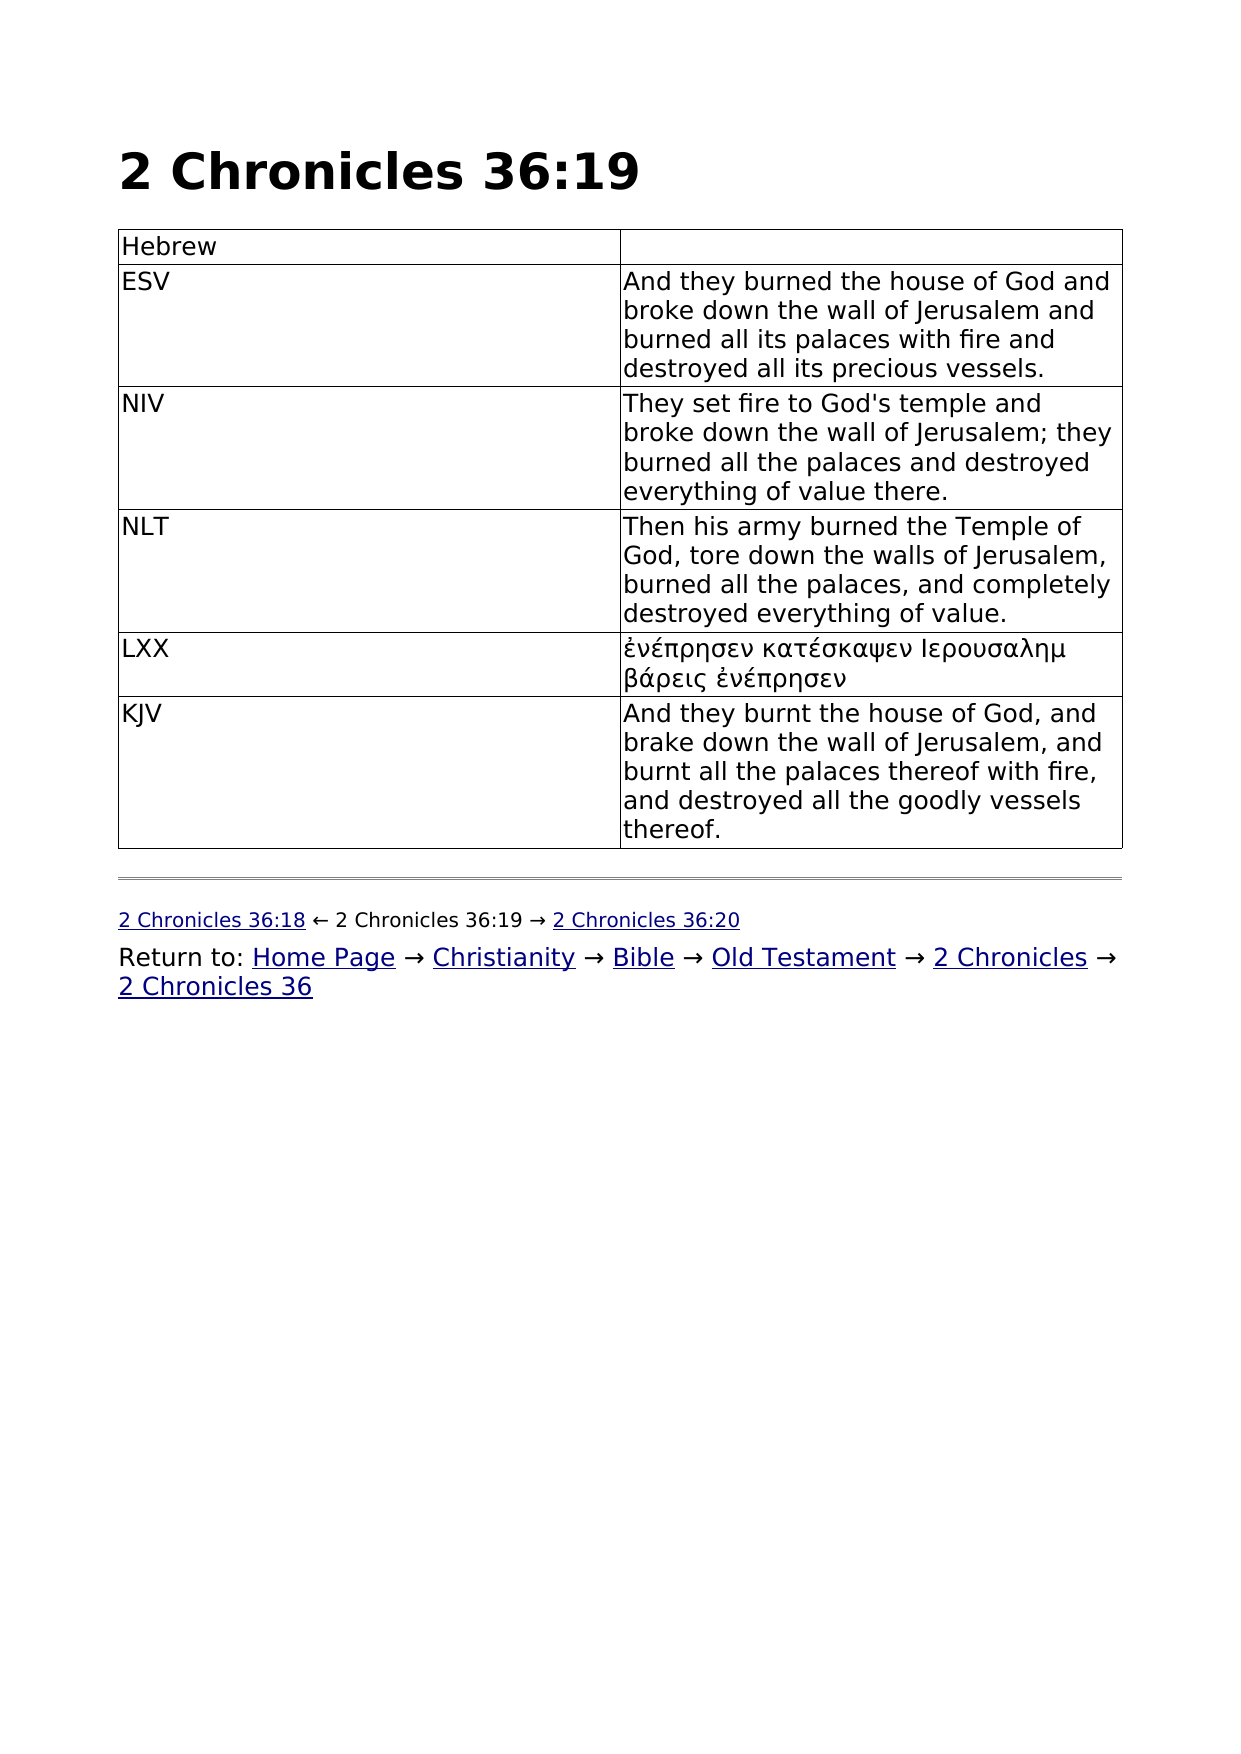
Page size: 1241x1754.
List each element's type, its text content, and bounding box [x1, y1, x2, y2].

table_header [621, 230, 1122, 264]
table_cell ESV [119, 265, 620, 386]
table_cell KJV [119, 697, 620, 848]
table_cell And they burned the house of God and broke down the wall of Jerusalem and burned all its palaces with fire and destroyed all its precious vessels. [621, 265, 1122, 386]
table_cell LXX [119, 633, 620, 696]
table_header Hebrew [119, 230, 620, 264]
text 2 Chronicles 36:18 ← 2 Chronicles 36:19 → 2 Chronicles 36:20 [118, 909, 1122, 943]
table_cell Then his army burned the Temple of God, tore down the walls of Jerusalem, burned all the palaces, and completely destroyed everything of value. [621, 510, 1122, 632]
table_cell And they burnt the house of God, and brake down the wall of Jerusalem, and burnt all the palaces thereof with fire, and destroyed all the goodly vessels thereof. [621, 697, 1122, 848]
table_cell NLT [119, 510, 620, 632]
table_cell They set fire to God's temple and broke down the wall of Jerusalem; they burned all the palaces and destroyed everything of value there. [621, 387, 1122, 509]
subtitle 2 Chronicles 36:19 [118, 143, 1122, 201]
table_cell ἐνέπρησεν κατέσκαψεν Ιερουσαλημ βάρεις ἐνέπρησεν [621, 633, 1122, 696]
table_cell NIV [119, 387, 620, 509]
text Return to: Home Page → Christianity → Bible → Old Testament → 2 Chronicles → 2 Chronicles 36 [118, 943, 1122, 1001]
